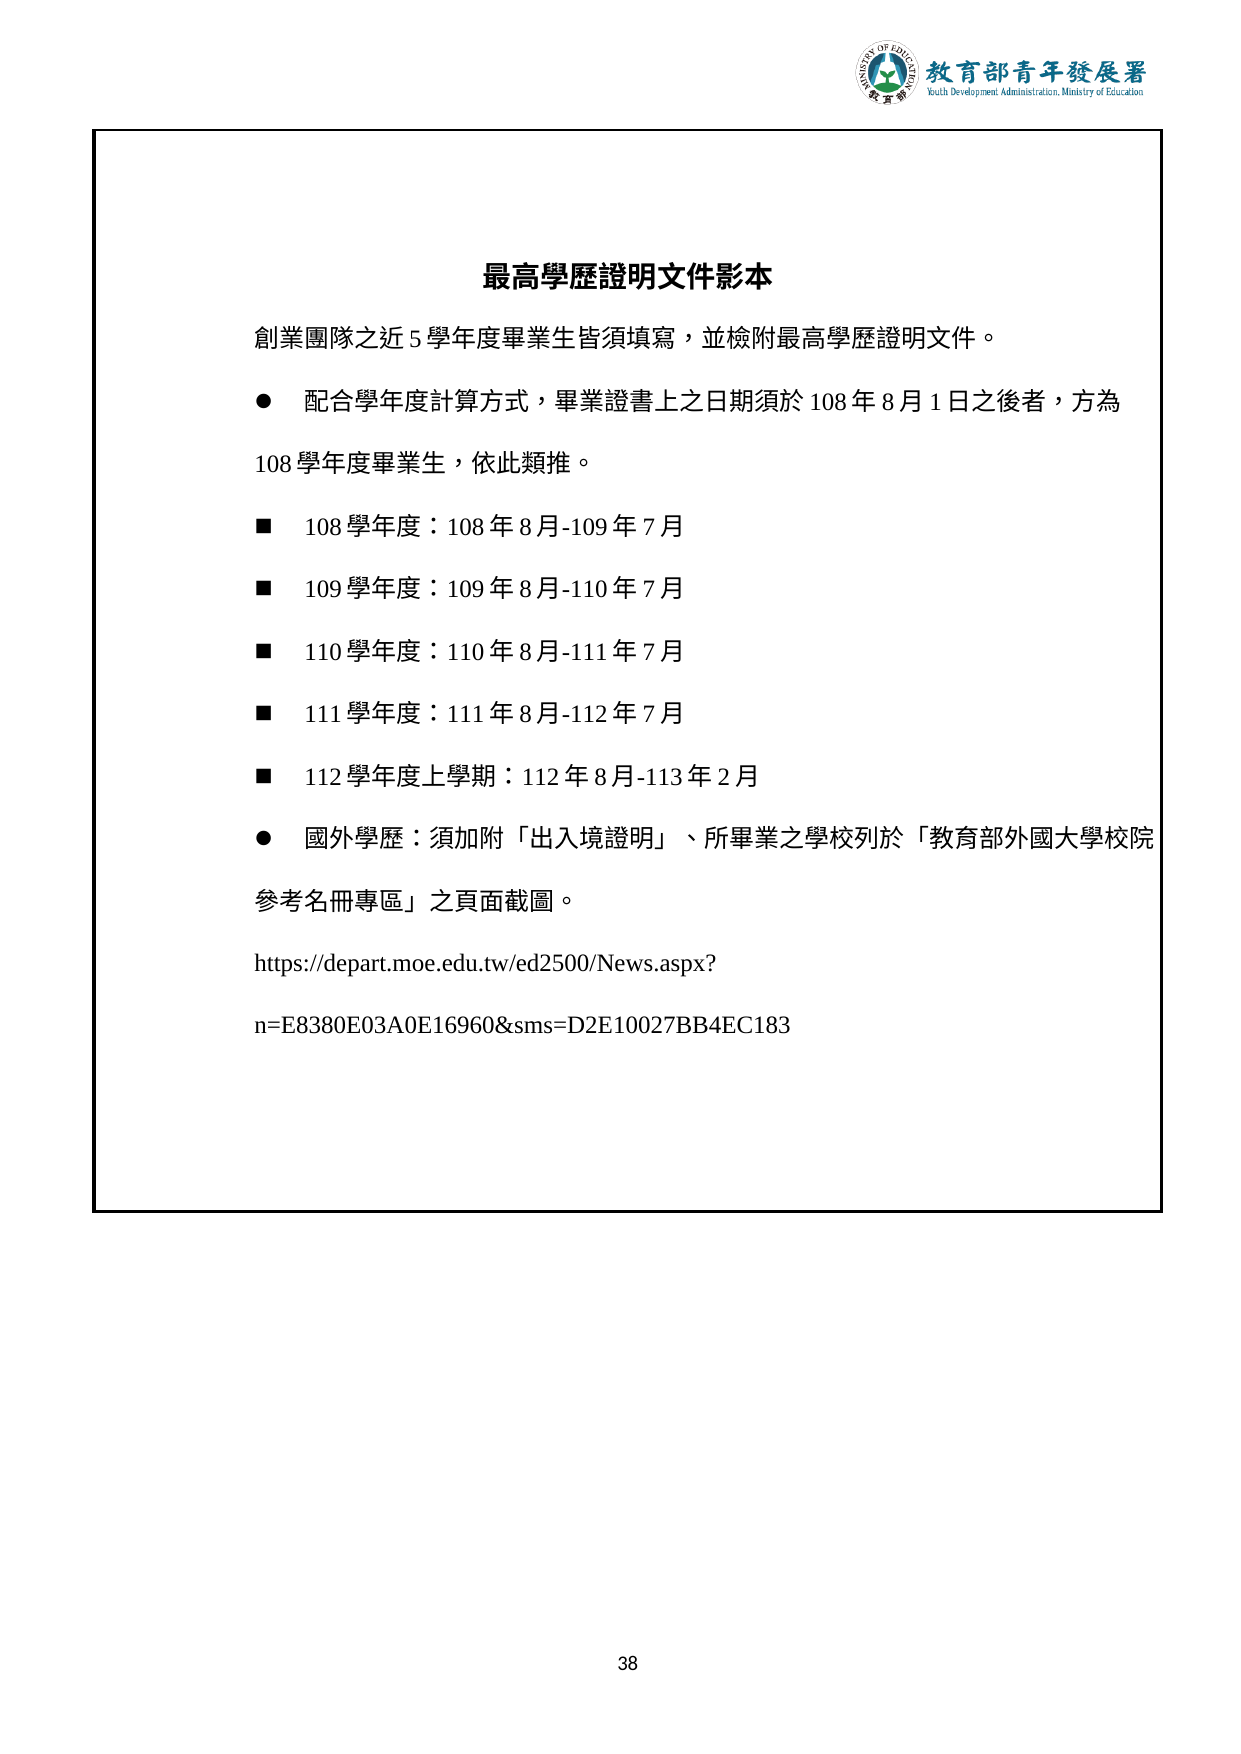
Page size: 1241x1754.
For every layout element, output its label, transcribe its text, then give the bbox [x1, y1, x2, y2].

table_cell 最高學歷證明文件影本 創業團隊之近5學年度畢業生皆須填寫，並檢附最高學歷證明文件。 配合學年度計算方式，畢業證書上之日期須於108年8月1日之後者，方為108學年度畢業生，依此類推。 108學年度：108年8月-109年7月 109學年度：109年8月-110年7月 110學年度：110年8月-111年7月 111學年度：111年8月-112年7月 112學年度上學期：112年8月-113年2月 國外學歷：須加附「出入境證明」、所畢業之學校列於「教育部外國大學校院參考名冊專區」之頁面截圖。 https://depart.moe.edu.tw/ed2500/News.aspx?n=E8380E03A0E16960&sms=D2E10027BB4EC183 [96, 131, 1160, 1210]
